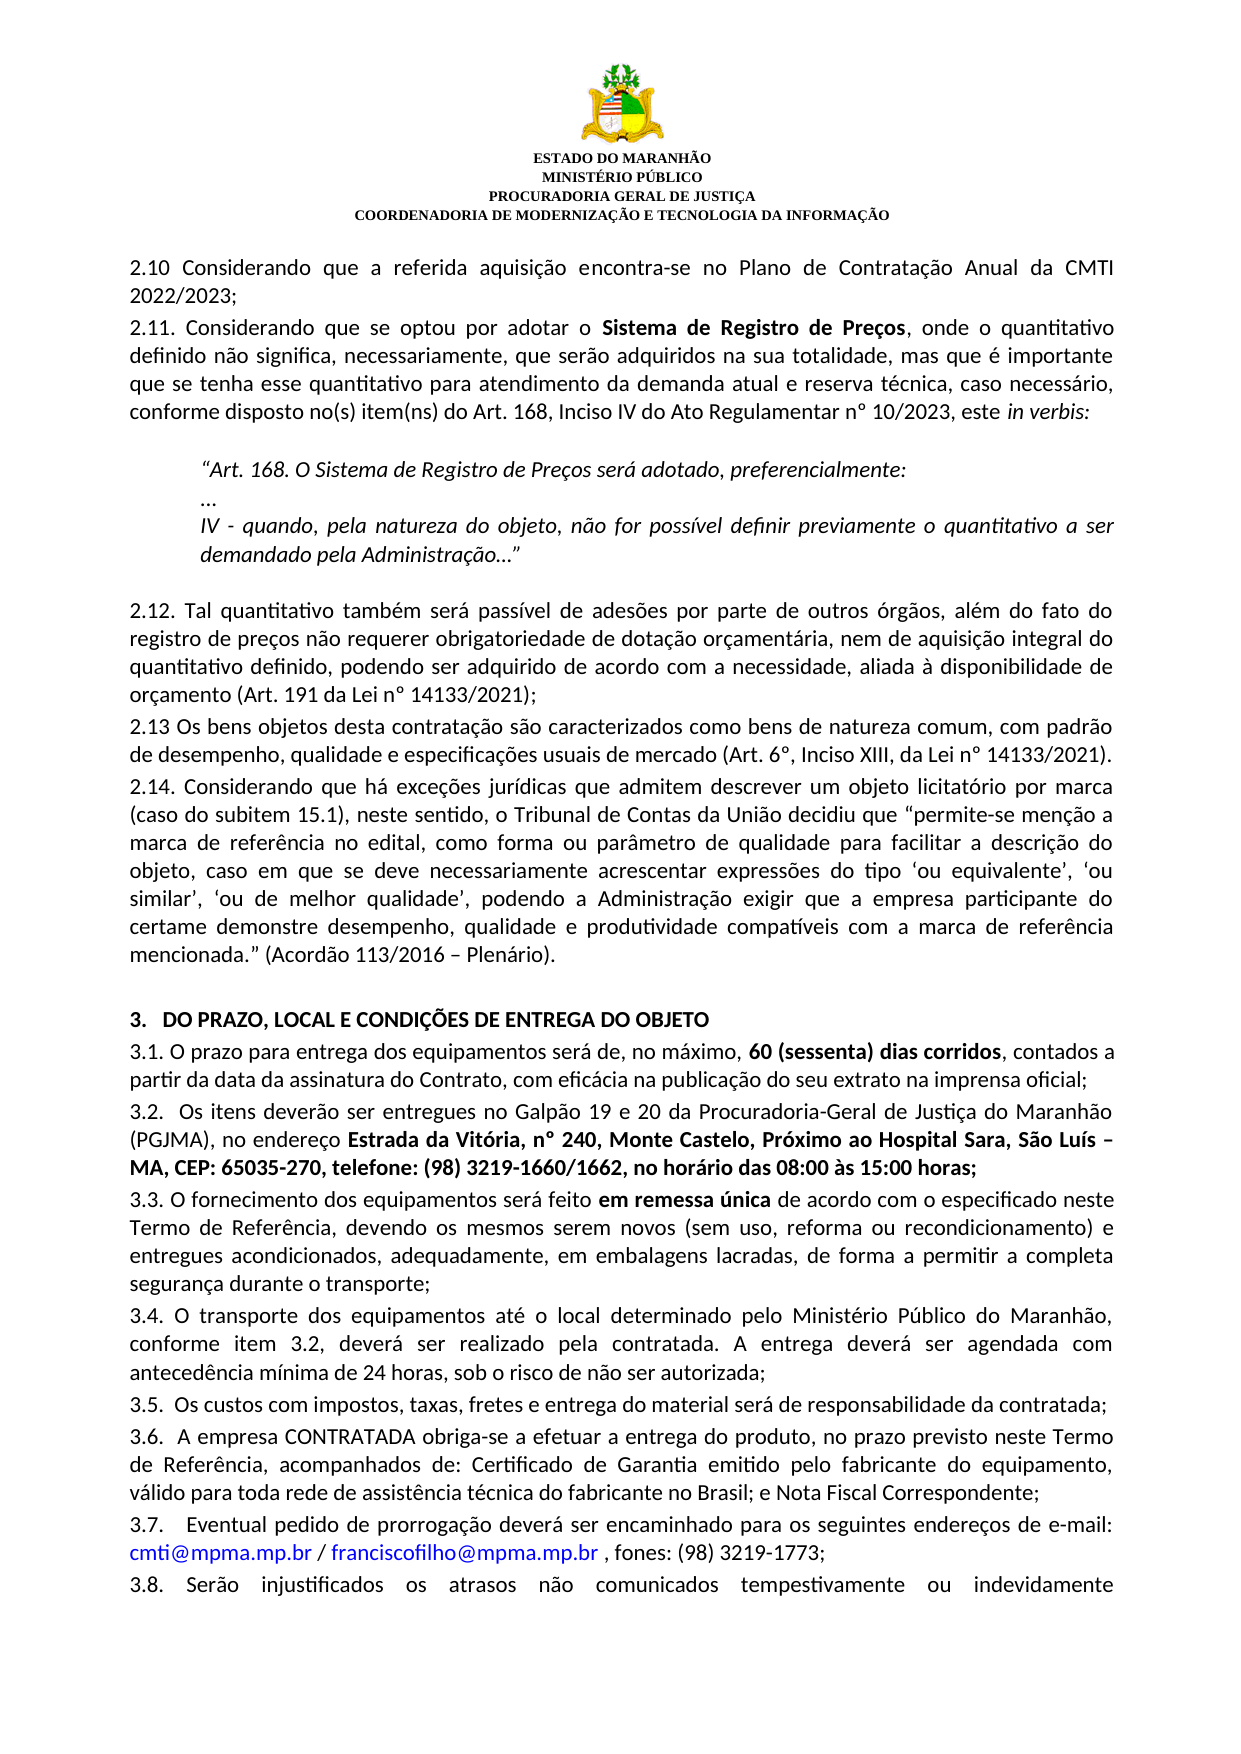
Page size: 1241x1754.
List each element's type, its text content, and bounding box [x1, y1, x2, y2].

text IV - quando, pela natureza do objeto, não for possível definir previamente o quantitativo a ser demandado pela Administração…” [200, 512, 1115, 568]
text 3.6. A empresa CONTRATADA obriga-se a efetuar a entrega do produto, no prazo previsto neste Termo de Referência, acompanhados de: Certificado de Garantia emitido pelo fabricante do equipamento, válido para toda rede de assistência técnica do fabricante no Brasil; e Nota Fiscal Correspondente; [129, 1422, 1115, 1506]
text 3. DO PRAZO, LOCAL E CONDIÇÕES DE ENTREGA DO OBJETO [129, 1005, 1115, 1033]
text 3.7. Eventual pedido de prorrogação deverá ser encaminhado para os seguintes endereços de e-mail: cmti@mpma.mp.br / franciscofilho@mpma.mp.br , fones: (98) 3219-1773; [129, 1510, 1115, 1566]
text 3.5. Os custos com impostos, taxas, fretes e entrega do material será de responsabilidade da contratada; [129, 1390, 1115, 1418]
list ... [200, 484, 1115, 512]
text 2.11. Considerando que se optou por adotar o Sistema de Registro de Preços, onde o quantitativo definido não significa, necessariamente, que serão adquiridos na sua totalidade, mas que é importante que se tenha esse quantitativo para atendimento da demanda atual e reserva técnica, caso necessário, conforme disposto no(s) item(ns) do Art. 168, Inciso IV do Ato Regulamentar nº 10/2023, este in verbis: [129, 313, 1115, 425]
picture [576, 58, 668, 146]
text 3.4. O transporte dos equipamentos até o local determinado pelo Ministério Público do Maranhão, conforme item 3.2, deverá ser realizado pela contratada. A entrega deverá ser agendada com antecedência mínima de 24 horas, sob o risco de não ser autorizada; [129, 1302, 1115, 1386]
text 3.3. O fornecimento dos equipamentos será feito em remessa única de acordo com o especificado neste Termo de Referência, devendo os mesmos serem novos (sem uso, reforma ou recondicionamento) e entregues acondicionados, adequadamente, em embalagens lacradas, de forma a permitir a completa segurança durante o transporte; [129, 1185, 1115, 1297]
text 2.12. Tal quantitativo também será passível de adesões por parte de outros órgãos, além do fato do registro de preços não requerer obrigatoriedade de dotação orçamentária, nem de aquisição integral do quantitativo definido, podendo ser adquirido de acordo com a necessidade, aliada à disponibilidade de orçamento (Art. 191 da Lei nº 14133/2021); [129, 596, 1115, 708]
text 2.10 Considerando que a referida aquisição encontra-se no Plano de Contratação Anual da CMTI 2022/2023; [129, 253, 1115, 309]
text 3.2. Os itens deverão ser entregues no Galpão 19 e 20 da Procuradoria-Geral de Justiça do Maranhão (PGJMA), no endereço Estrada da Vitória, nº 240, Monte Castelo, Próximo ao Hospital Sara, São Luís – MA, CEP: 65035-270, telefone: (98) 3219-1660/1662, no horário das 08:00 às 15:00 horas; [129, 1097, 1115, 1181]
text 3.1. O prazo para entrega dos equipamentos será de, no máximo, 60 (sessenta) dias corridos, contados a partir da data da assinatura do Contrato, com eficácia na publicação do seu extrato na imprensa oficial; [129, 1037, 1115, 1093]
text 3.8. Serão injustificados os atrasos não comunicados tempestivamente ou indevidamente [129, 1570, 1115, 1598]
text 2.14. Considerando que há exceções jurídicas que admitem descrever um objeto licitatório por marca (caso do subitem 15.1), neste sentido, o Tribunal de Contas da União decidiu que “permite-se menção a marca de referência no edital, como forma ou parâmetro de qualidade para facilitar a descrição do objeto, caso em que se deve necessariamente acrescentar expressões do tipo ‘ou equivalente’, ‘ou similar’, ‘ou de melhor qualidade’, podendo a Administração exigir que a empresa participante do certame demonstre desempenho, qualidade e produtividade compatíveis com a marca de referência mencionada.” (Acordão 113/2016 – Plenário). [129, 772, 1115, 968]
text 2.13 Os bens objetos desta contratação são caracterizados como bens de natureza comum, com padrão de desempenho, qualidade e especificações usuais de mercado (Art. 6º, Inciso XIII, da Lei nº 14133/2021). [129, 712, 1115, 768]
list “Art. 168. O Sistema de Registro de Preços será adotado, preferencialmente: [200, 456, 1115, 484]
